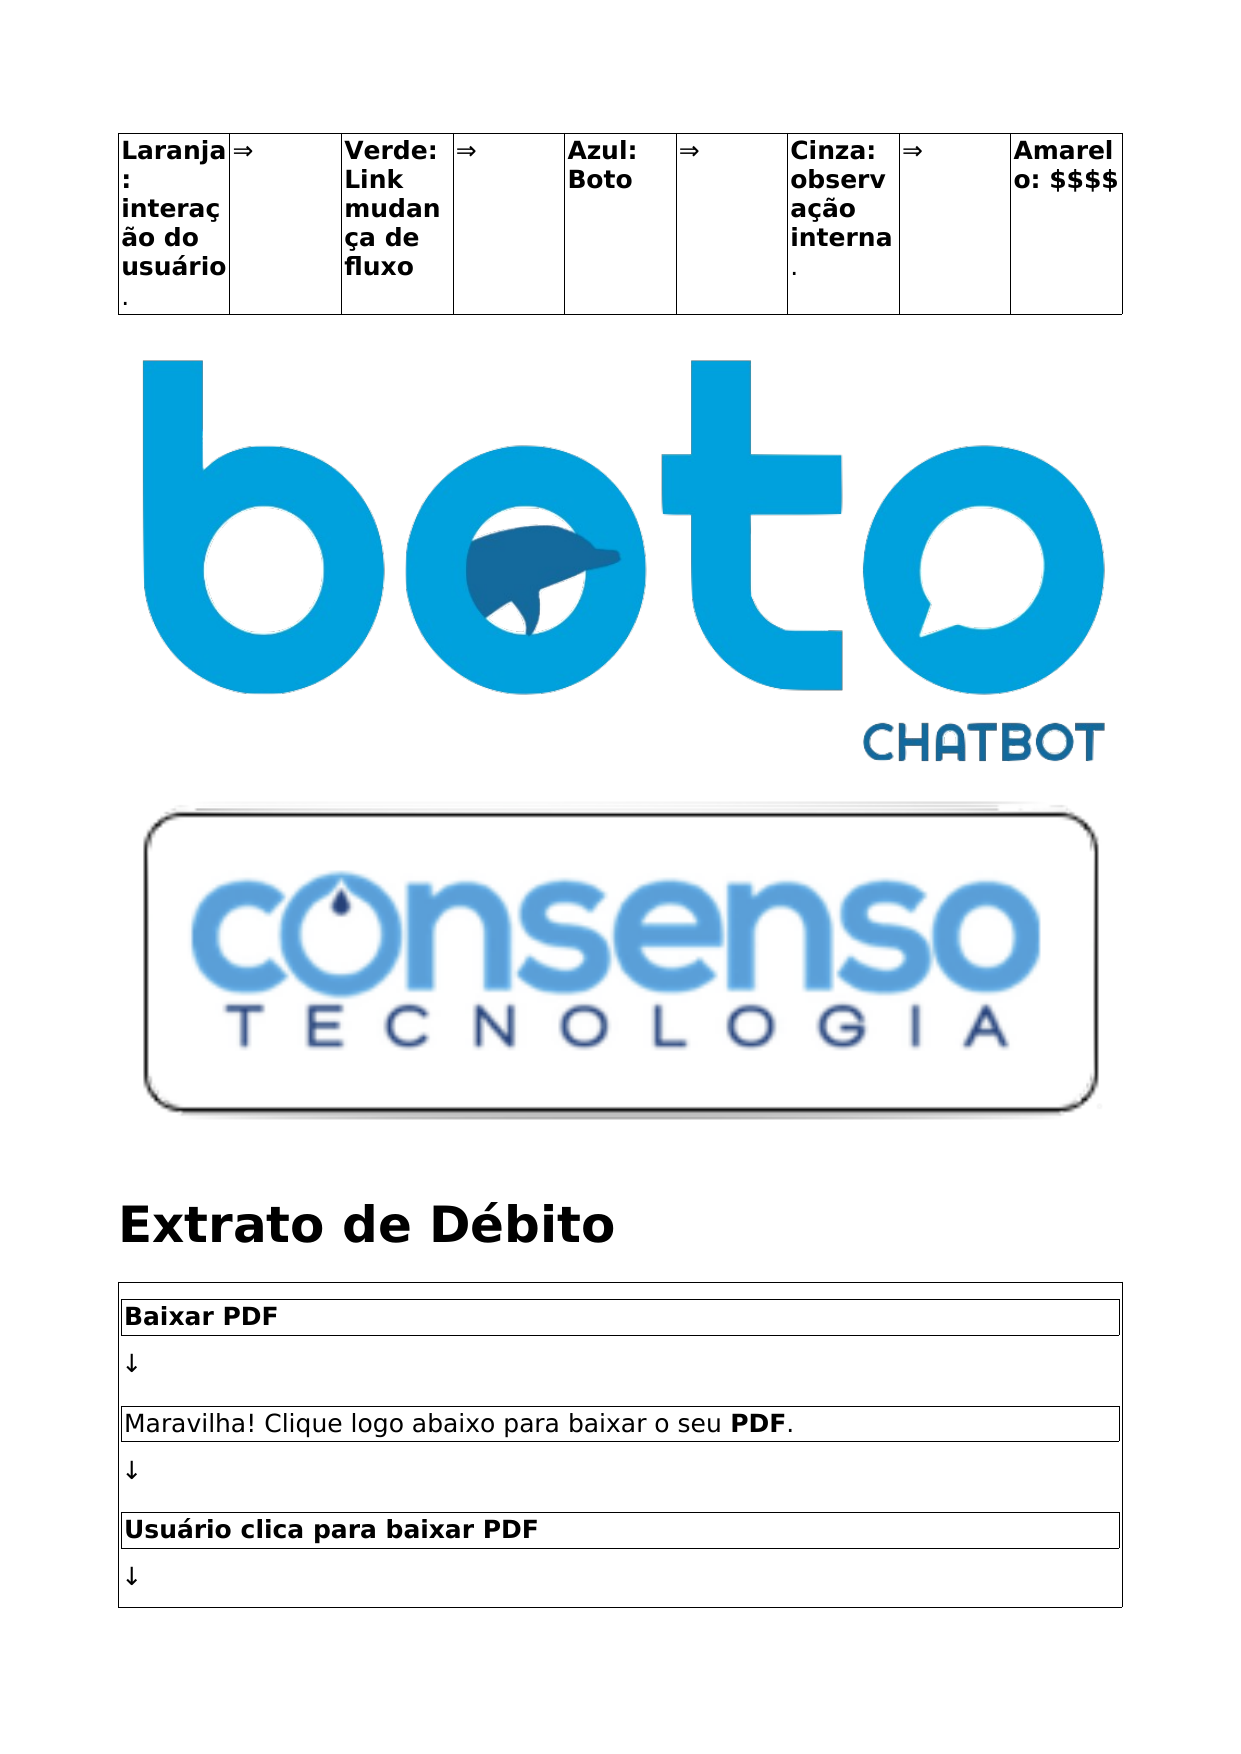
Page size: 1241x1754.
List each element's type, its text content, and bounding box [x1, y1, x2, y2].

table_header Azul: Boto [565, 134, 676, 314]
table_header Amarelo: $$$$ [1011, 134, 1122, 314]
table_header Usuário clica para baixar PDF [122, 1513, 1119, 1547]
table_header Maravilha! Clique logo abaixo para baixar o seu PDF. [122, 1407, 1119, 1441]
table_header ⇒ [454, 134, 564, 314]
table_header ⇒ [900, 134, 1010, 314]
table_header ⇒ [677, 134, 787, 314]
picture [118, 328, 1123, 785]
subtitle Extrato de Débito [118, 1196, 1122, 1254]
table_header Verde: Link mudança de fluxo [342, 134, 453, 314]
table_header Laranja: interação do usuário. [119, 134, 229, 314]
table_header ⇒ [230, 134, 341, 314]
table_header Baixar PDF [122, 1300, 1119, 1334]
table_header Cinza: observação interna. [788, 134, 899, 314]
table_header ↓ ↓ ↓ [119, 1283, 1122, 1607]
picture [118, 797, 1123, 1147]
